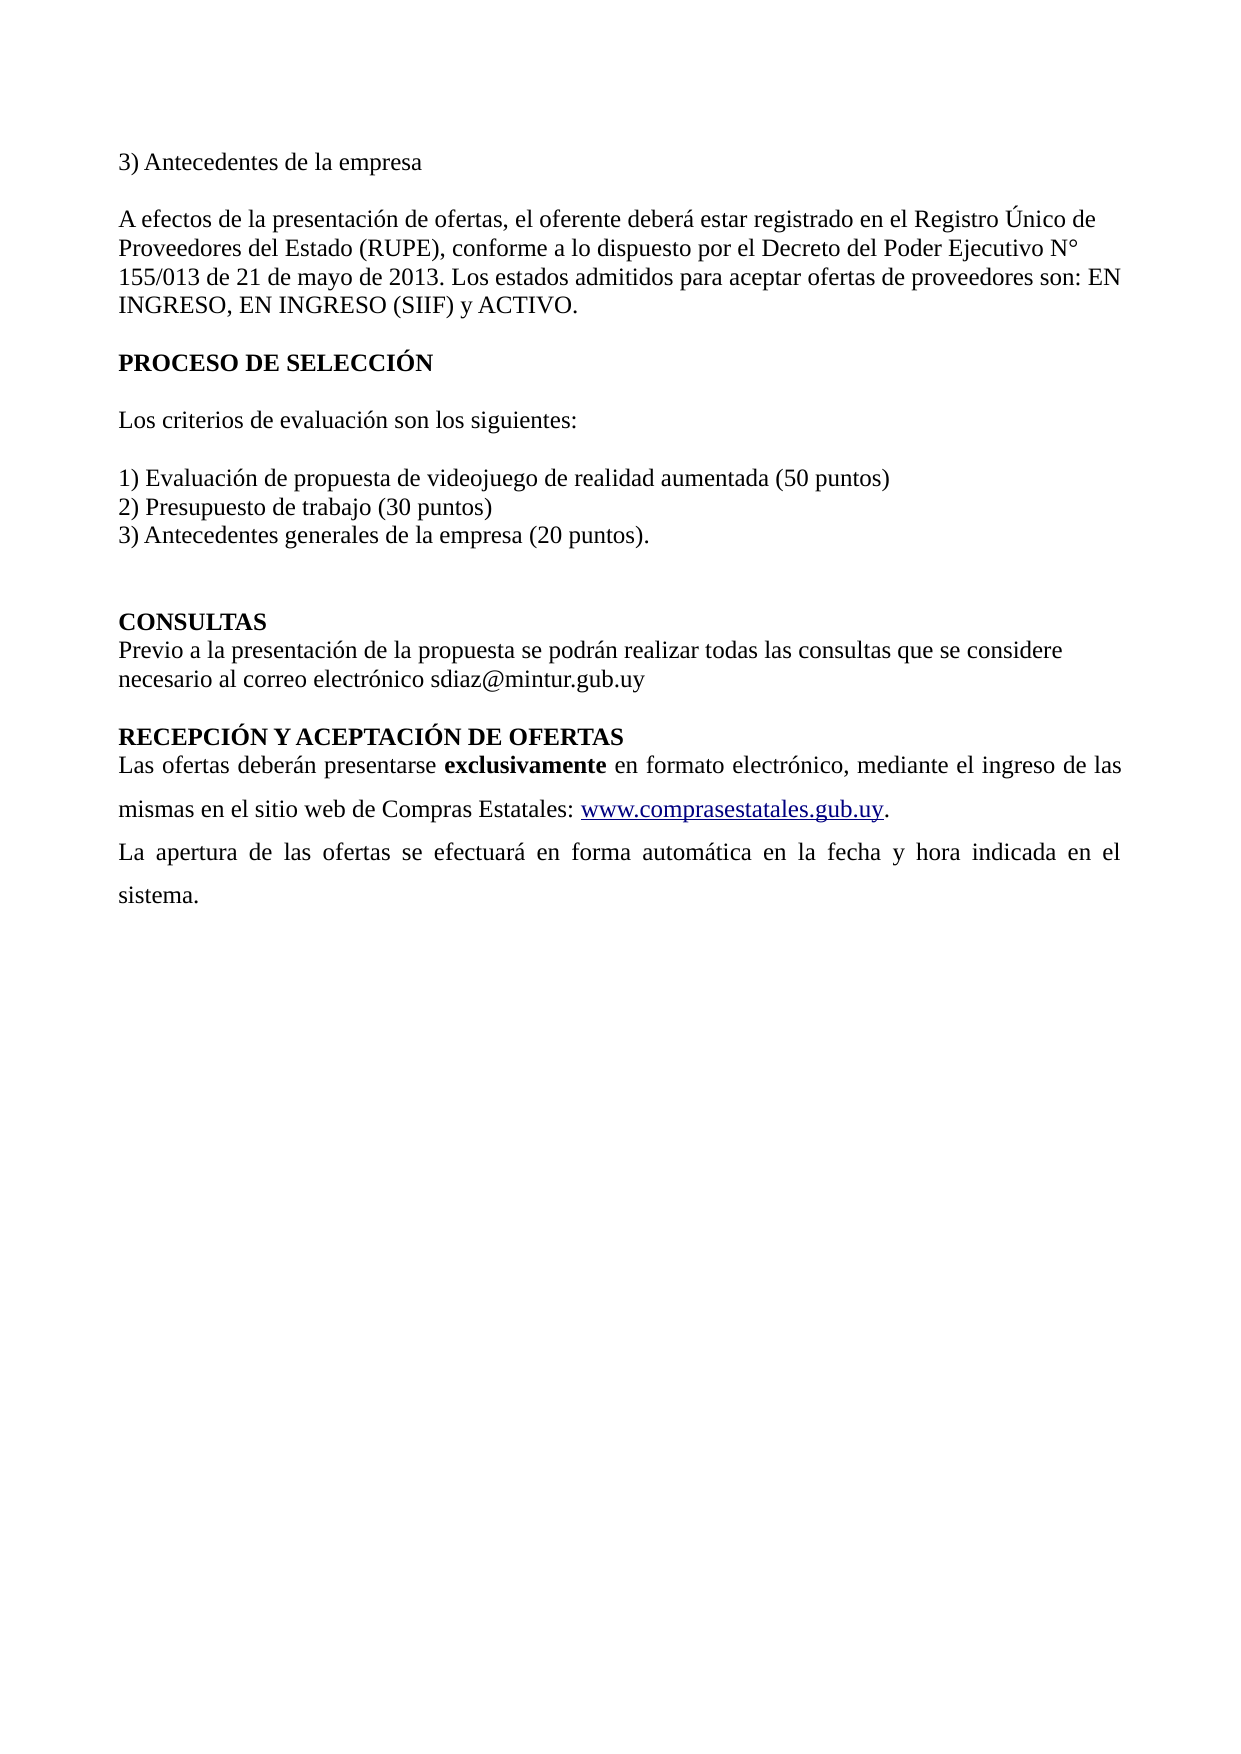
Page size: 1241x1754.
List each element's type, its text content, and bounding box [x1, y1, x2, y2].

text RECEPCIÓN Y ACEPTACIÓN DE OFERTAS [118, 722, 1122, 751]
text CONSULTAS [118, 607, 1122, 636]
text Los criterios de evaluación son los siguientes: [118, 406, 1122, 434]
text 2) Presupuesto de trabajo (30 puntos) [118, 492, 1122, 521]
text La apertura de las ofertas se efectuará en forma automática en la fecha y hora indicada en el sistema. [118, 837, 1122, 909]
text PROCESO DE SELECCIÓN [118, 348, 1122, 377]
text 3) Antecedentes generales de la empresa (20 puntos). [118, 521, 1122, 549]
text 1) Evaluación de propuesta de videojuego de realidad aumentada (50 puntos) [118, 463, 1122, 492]
text A efectos de la presentación de ofertas, el oferente deberá estar registrado en el Registro Único de Proveedores del Estado (RUPE), conforme a lo dispuesto por el Decreto del Poder Ejecutivo N° 155/013 de 21 de mayo de 2013. Los estados admitidos para aceptar ofertas de proveedores son: EN INGRESO, EN INGRESO (SIIF) y ACTIVO. [118, 204, 1122, 319]
text Las ofertas deberán presentarse exclusivamente en formato electrónico, mediante el ingreso de las mismas en el sitio web de Compras Estatales: www.comprasestatales.gub.uy. [118, 751, 1122, 822]
text Previo a la presentación de la propuesta se podrán realizar todas las consultas que se considere necesario al correo electrónico sdiaz@mintur.gub.uy [118, 636, 1122, 693]
text 3) Antecedentes de la empresa [118, 147, 1122, 176]
